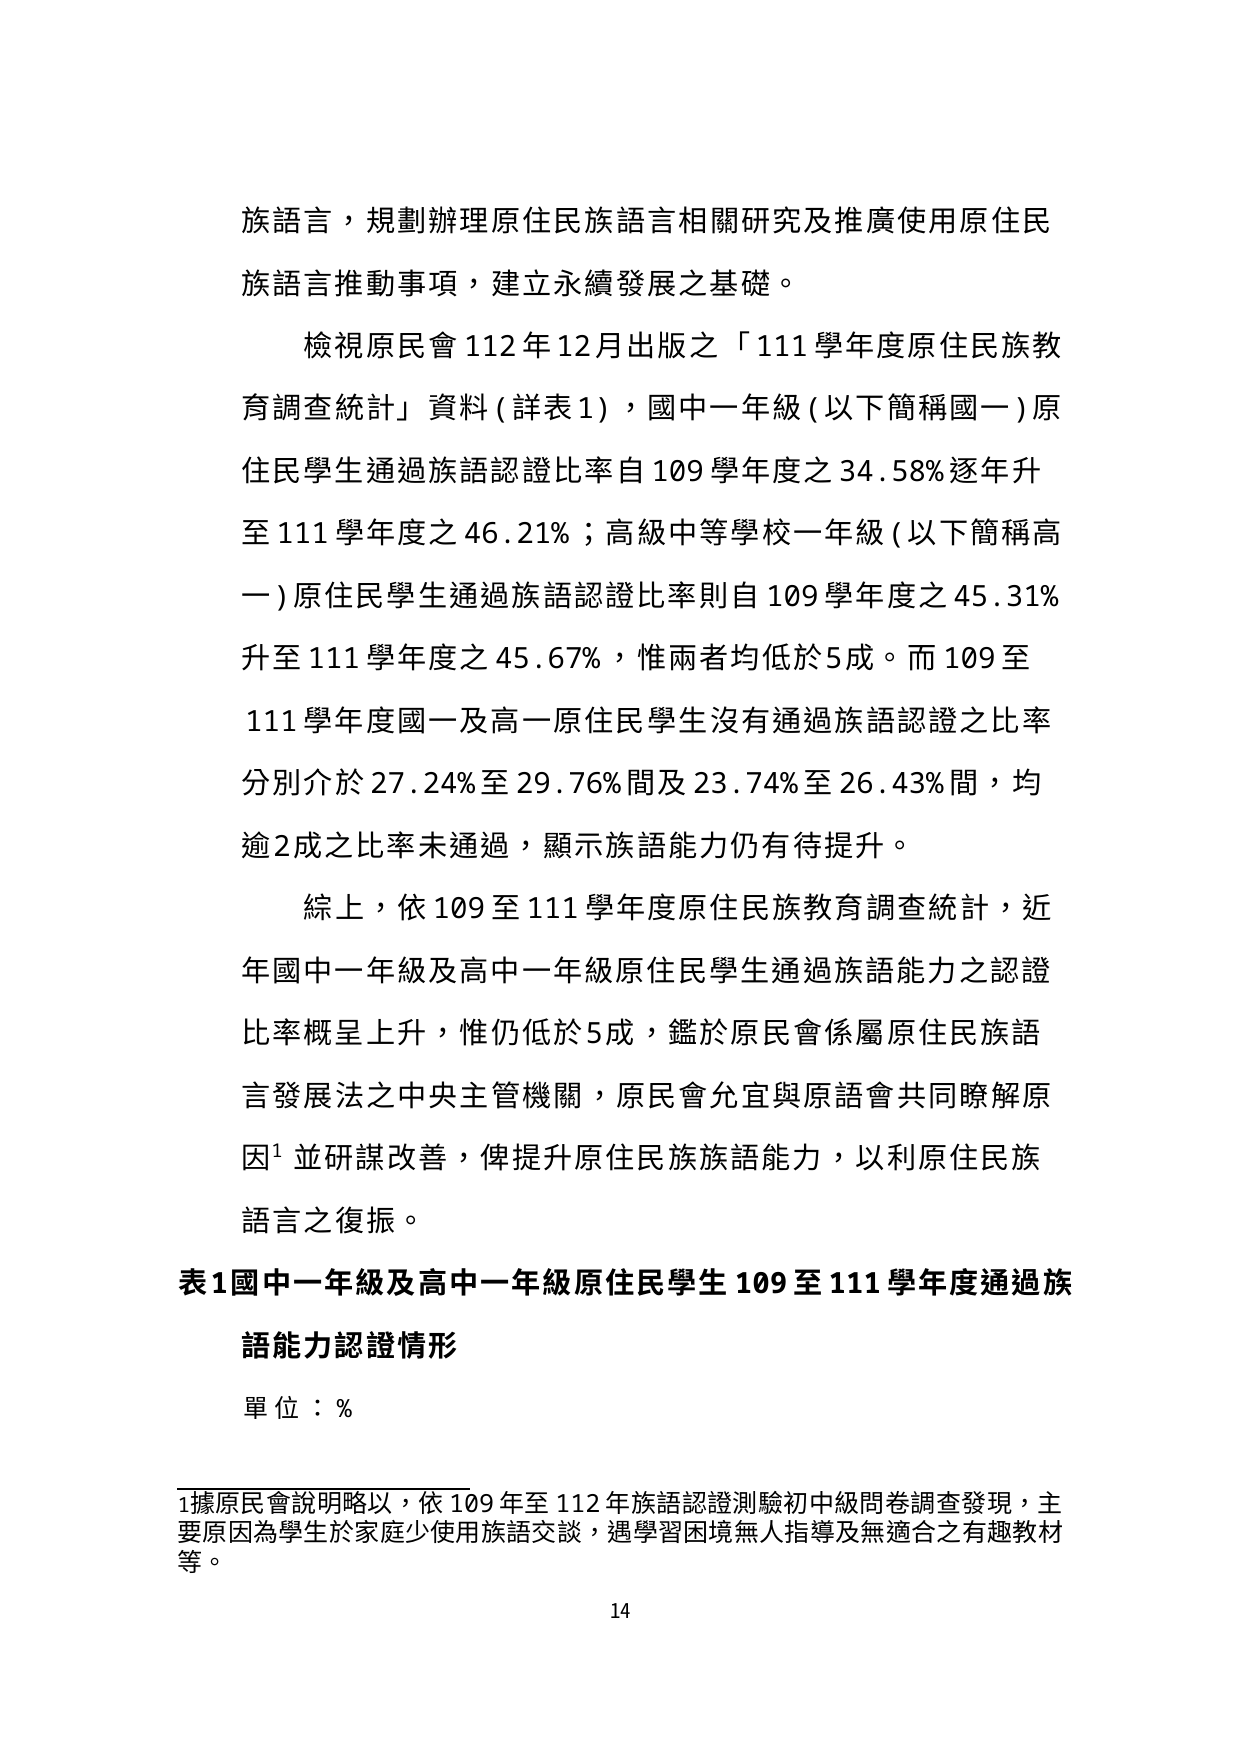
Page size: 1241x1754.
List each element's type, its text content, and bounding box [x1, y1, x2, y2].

text 綜上，依109至111學年度原住民族教育調查統計，近年國中一年級及高中一年級原住民學生通過族語能力之認證比率概呈上升，惟仍低於5成，鑑於原民會係屬原住民族語言發展法之中央主管機關，原民會允宜與原語會共同瞭解原因並研謀改善，俾提升原住民族族語能力，以利原住民族語言之復振。 [236, 865, 1063, 1240]
text 表1國中一年級及高中一年級原住民學生109至111學年度通過族語能力認證情形 單位：% [177, 1240, 1078, 1427]
text 檢視原民會112年12月出版之「111學年度原住民族教育調查統計」資料(詳表1)，國中一年級(以下簡稱國一)原住民學生通過族語認證比率自109學年度之34.58%逐年升至111學年度之46.21%；高級中等學校一年級(以下簡稱高一)原住民學生通過族語認證比率則自109學年度之45.31%升至111學年度之45.67%，惟兩者均低於5成。而109至111學年度國一及高一原住民學生沒有通過族語認證之比率分別介於27.24%至29.76%間及23.74%至26.43%間，均逾2成之比率未通過，顯示族語能力仍有待提升。 [236, 302, 1063, 865]
text 族語言，規劃辦理原住民族語言相關研究及推廣使用原住民族語言推動事項，建立永續發展之基礎。 [236, 177, 1063, 302]
text 據原民會說明略以，依109年至112年族語認證測驗初中級問卷調查發現，主要原因為學生於家庭少使用族語交談，遇學習困境無人指導及無適合之有趣教材等。 [177, 1489, 1063, 1577]
